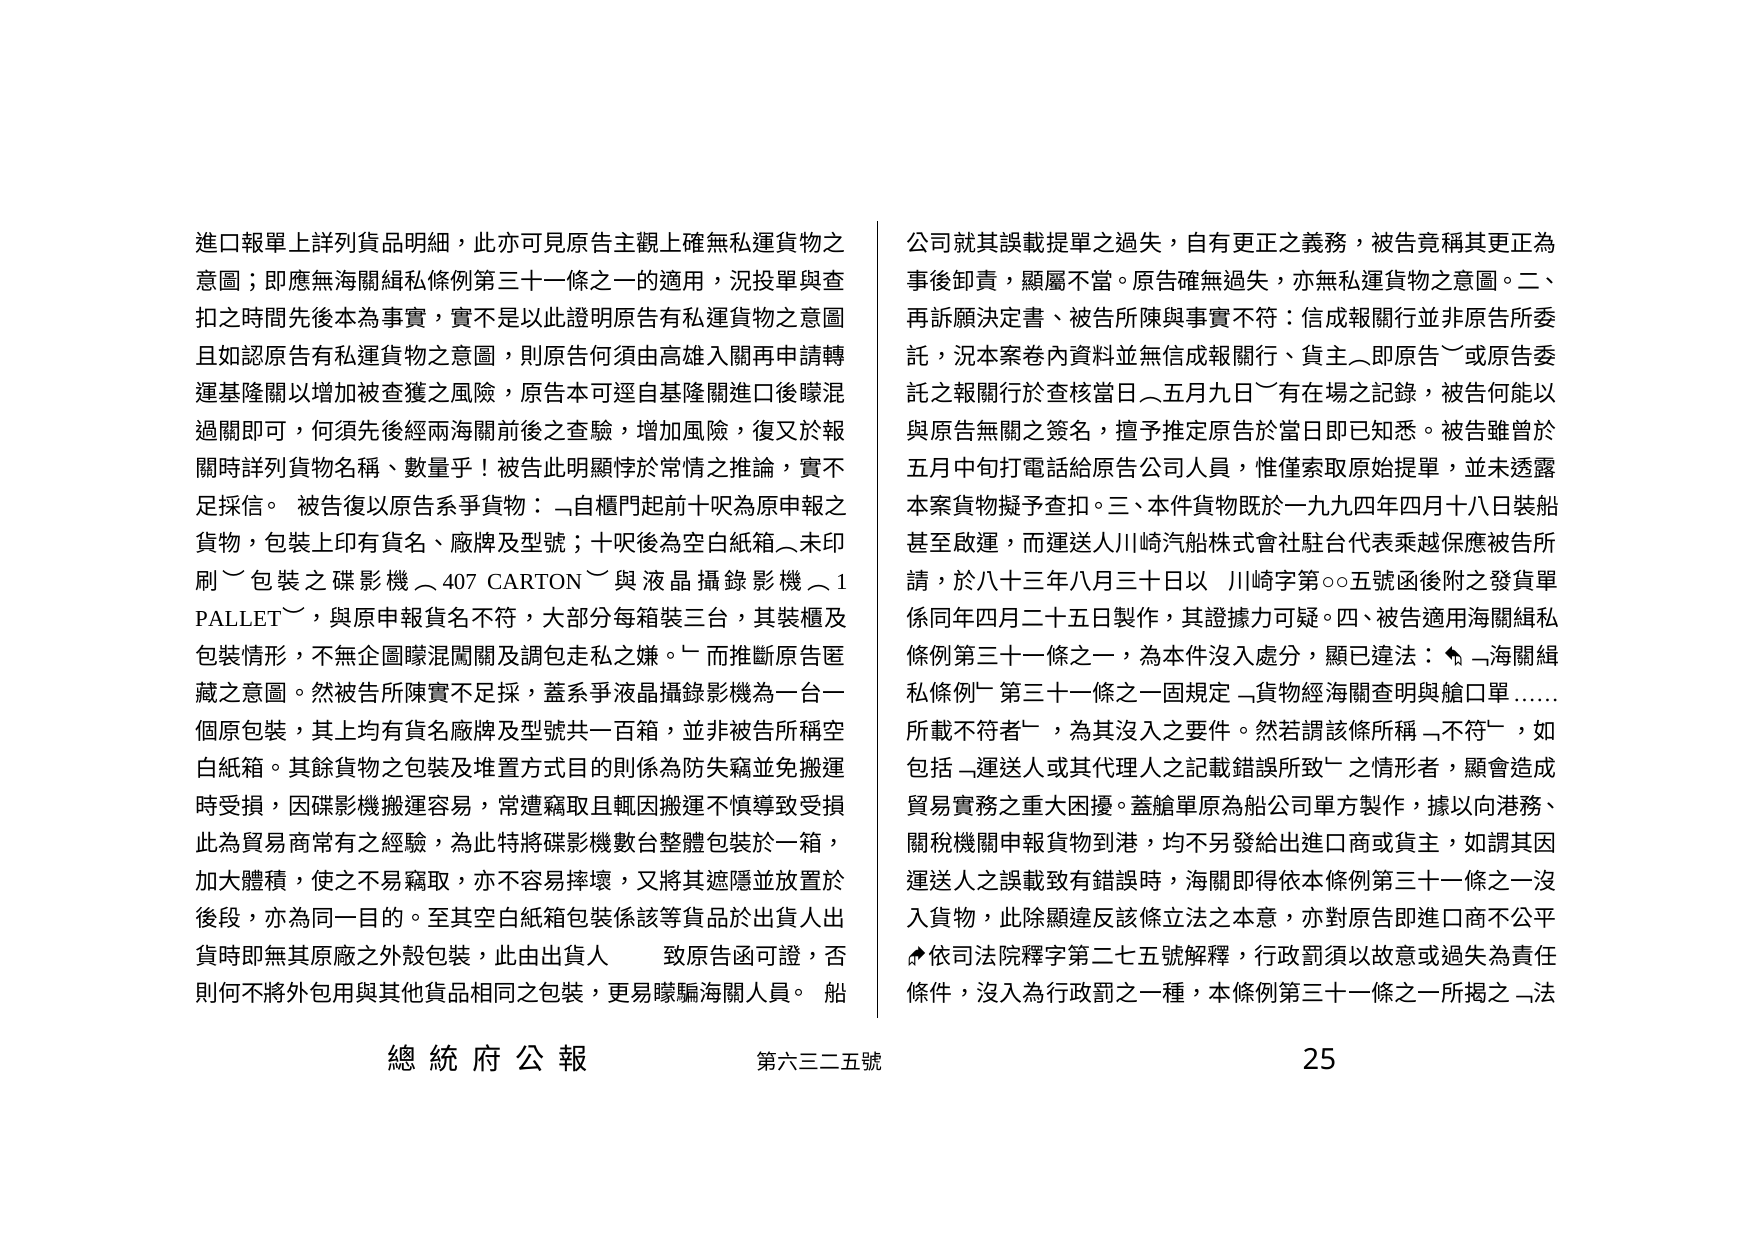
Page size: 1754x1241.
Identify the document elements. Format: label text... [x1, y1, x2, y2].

text 原告起訴意旨及補充理由略謂：一、原告並無私運貨物之意圖，亦無任何過失，自無海關緝私條例第三十一條之一之適用：按依海關緝私條例規定，所謂私運貨物進出口係指：﹁規避檢查、偷漏關稅或逃避管制，未經向海關申報而運輸貨物進、出國境。﹂而言，遵此，行為人須有規避檢查、偷漏關稅或逃避管制之意圖時，方始符合該條之要件，此為當然之解釋。依前所示，本件原告根本無任何私運貨物之意圖，或於本事件有任何過失之責任，此可從下列事實證明之：系爭貨物之品名早為出貨人及原告所確認，此從出貨人及原告間之往來文件、出貨人同年四月十八日之發票及裝貨單上所列之貨物名稱數量即可得知，原告本無任何隱瞞或規避海關檢查之意圖。本件艙單及轉運申請書之誤載，並非發貨人及原告之過失，發貨人於美國所開立予運送人船公司之Intermodal Export Master Set文件上明白列載系爭貨物品名，並無一遺漏，顯見發貨人並無隱匿貨物之意圖，然運送人據此文件製作提單之時可能因一時疏失，致雖總數量記載無誤，然貨物品名種類卻漏載系爭沒收之貨物，此顯係運送人之疏失所致，與原告本無涉。後在台港務代理公司，復據該誤載之提單開立艙單及轉運申請單，分別申請入關及轉運，致被告誤以為原告意圖私運貨物。然此實文件之誤載，根本無涉走私乙事。次按，艙單乃由船公司或其代理人單方製作，目的係為交付港務及海關機關申報貨物到港之用，以陳明卸載貨物之名稱、性質及數量，此係由船公司單方所開立後交由海關之文件，且不另發給進出口商或貨主。因該船公司或其代理人既非原告之使用人，亦非原告之受僱人，原告實無法知悉亦無權要求船公司如何記載該艙單之內容，而貨物轉運單亦係由運送人在台之港務代理公司委任之報關行所製作，亦非受貨人所能得知，故本件艙單及轉運單內容記載因運送人及其代理人疏失致有錯誤，然此實非原告之過失所致。是本件之爭點本應為艙單及轉運單記載是否有誤之問題，絕無涉於意圖私運貨物或逃避關稅。再者，從我國海關作業程序更可證明原告絕無私運貨物之意圖，蓋依我國海關驗關之流程為向海關填單報關；會同海關查驗貨物；貨物分類估價；繳納稅捐；貨物放行。故依一般程序，就貨物之查驗，最快亦須於原告填單報關後十日內申請海關查驗時，方始就貨物為查驗，是從原告主觀之認知，本應於報關後方才驗貨。本件原告係於基隆關申報入關，至高雄關之入港及轉運皆係由船公司之代理公司及其報關行承辦，原告根本不知，嗣因久候貨品未到基隆關，經多次詢問船公司其皆委貨在高雄，但不知何原因尚未放行，原告不得已遂於同年五月二十四日指示原告之報關行向基隆關報單，而系爭貨物則於同年月二十七日被高雄關沒入。故縱退萬步言，縱認貨物與艙單不符，然原告本於對海關作業程序及慣例之確信係認貨物查驗須於報關後行之，故原告既已於八十三年五月二十四日投單報關，並已於進口報單上詳列貨品明細，此亦可見原告主觀上確無私運貨物之意圖；即應無海關緝私條例第三十一條之一的適用，況投單與查扣之時間先後本為事實，實不是以此證明原告有私運貨物之意圖。且如認原告有私運貨物之意圖，則原告何須由高雄入關再申請轉運基隆關以增加被查獲之風險，原告本可逕自基隆關進口後矇混過關即可，何須先後經兩海關前後之查驗，增加風險，復又於報關時詳列貨物名稱、數量乎！被告此明顯悖於常情之推論，實不足採信。被告復以原告系爭貨物：﹁自櫃門起前十呎為原申報之貨物，包裝上印有貨名、廠牌及型號；十呎後為空白紙箱︵未印刷︶包裝之碟影機︵407 CARTON︶與液晶攝錄影機︵1 PALLET︶，與原申報貨名不符，大部分每箱裝三台，其裝櫃及包裝情形，不無企圖矇混闖關及調包走私之嫌。﹂而推斷原告匿藏之意圖。然被告所陳實不足採，蓋系爭液晶攝錄影機為一台一個原包裝，其上均有貨名廠牌及型號共一百箱，並非被告所稱空白紙箱。其餘貨物之包裝及堆置方式目的則係為防失竊並免搬運時受損，因碟影機搬運容易，常遭竊取且輒因搬運不慎導致受損，此為貿易商常有之經驗，為此特將碟影機數台整體包裝於一箱，加大體積，使之不易竊取，亦不容易摔壞，又將其遮隱並放置於後段，亦為同一目的。至其空白紙箱包裝係該等貨品於出貨人出貨時即無其原廠之外殼包裝，此由出貨人致原告函可證，否則何不將外包用與其他貨品相同之包裝，更易矇騙海關人員。船公司就其誤載提單之過失，自有更正之義務，被告竟稱其更正為事後卸責，顯屬不當。原告確無過失，亦無私運貨物之意圖。二、再訴願決定書、被告所陳與事實不符：信成報關行並非原告所委託，況本案卷內資料並無信成報關行、貨主︵即原告︶或原告委託之報關行於查核當日︵五月九日︶有在場之記錄，被告何能以與原告無關之簽名，擅予推定原告於當日即已知悉。被告雖曾於五月中旬打電話給原告公司人員，惟僅索取原始提單，並未透露本案貨物擬予查扣。三、本件貨物既於一九九四年四月十八日裝船甚至啟運，而運送人川崎汽船株式會社駐台代表乘越保應被告所請，於八十三年八月三十日以川崎字第○○五號函後附之發貨單係同年四月二十五日製作，其證據力可疑。四、被告適用海關緝私條例第三十一條之一，為本件沒入處分，顯已違法：﹁海關緝私條例﹂第三十一條之一固規定﹁貨物經海關查明與艙口單……所載不符者﹂，為其沒入之要件。然若謂該條所稱﹁不符﹂，如包括﹁運送人或其代理人之記載錯誤所致﹂之情形者，顯會造成貿易實務之重大困擾。蓋艙單原為船公司單方製作，據以向港務、關稅機關申報貨物到港，均不另發給出進口商或貨主，如謂其因運送人之誤載致有錯誤時，海關即得依本條例第三十一條之一沒入貨物，此除顯違反該條立法之本意，亦對原告即進口商不公平。依司法院釋字第二七五號解釋，行政罰須以故意或過失為責任條件，沒入為行政罰之一種，本條例第三十一條之一所揭之﹁法律上義務﹂，應為﹁艙口單之記載應與貨物相符﹂，惟艙單之製作人既為船公司，而非進口商或貨主如原告者，則該條之義務人應為船公司，如何能以該條之行政罰相責於原告？其次，艙單既非原告製作，且船公司製作艙單後又不交付原告，原告於事前無從知悉該艙單內容，亦無該條所定之﹁注意義務﹂，如何有﹁故意﹂或﹁過失﹂之可言？且船公司單方獨立製作該艙單，其既非原告之代理人，更非原告之受僱人或使用人，縱其記載不符，亦不應令原告承擔其責任。依鈞院五十一年判字第三二二號判例，船長對船員原有指揮監督之權，對船員私運之行為，尚可因該判例而免於第三十一條之處罰，則相對於無指揮監督關係之原告與船公司，依﹁舉重明輕﹂之法理，原告對船公司艙單記載不符之行為，自更不應加以處罰。三、綜上所陳，海關緝私條例所以設種種行政罰之理由，乃在防範運輸貨物進出國境之人有規避檢查、偷漏關稅或逃避管制之虞，此項規範本旨早為本條例第三條所明揭。然本件原告之貨物既非違禁品或管制物品，而艙單之誤載復非原告之過失所致，自不應援引該條例沒入系爭貨物。被告積極執法之精神，固然可佩，惟對法條規定要件及實質意義有所曲解，且以第三人之行為對原告課以行政罰，誠對原告權益造成莫大侵害，且已侵蝕本條例之立法本意。請判決撤銷一再訴願決定及原處分等語。 [907, 222, 1559, 1009]
text 原告起訴意旨及補充理由略謂：一、原告並無私運貨物之意圖，亦無任何過失，自無海關緝私條例第三十一條之一之適用：按依海關緝私條例規定，所謂私運貨物進出口係指：﹁規避檢查、偷漏關稅或逃避管制，未經向海關申報而運輸貨物進、出國境。﹂而言，遵此，行為人須有規避檢查、偷漏關稅或逃避管制之意圖時，方始符合該條之要件，此為當然之解釋。依前所示，本件原告根本無任何私運貨物之意圖，或於本事件有任何過失之責任，此可從下列事實證明之：系爭貨物之品名早為出貨人及原告所確認，此從出貨人及原告間之往來文件、出貨人同年四月十八日之發票及裝貨單上所列之貨物名稱數量即可得知，原告本無任何隱瞞或規避海關檢查之意圖。本件艙單及轉運申請書之誤載，並非發貨人及原告之過失，發貨人於美國所開立予運送人船公司之Intermodal Export Master Set文件上明白列載系爭貨物品名，並無一遺漏，顯見發貨人並無隱匿貨物之意圖，然運送人據此文件製作提單之時可能因一時疏失，致雖總數量記載無誤，然貨物品名種類卻漏載系爭沒收之貨物，此顯係運送人之疏失所致，與原告本無涉。後在台港務代理公司，復據該誤載之提單開立艙單及轉運申請單，分別申請入關及轉運，致被告誤以為原告意圖私運貨物。然此實文件之誤載，根本無涉走私乙事。次按，艙單乃由船公司或其代理人單方製作，目的係為交付港務及海關機關申報貨物到港之用，以陳明卸載貨物之名稱、性質及數量，此係由船公司單方所開立後交由海關之文件，且不另發給進出口商或貨主。因該船公司或其代理人既非原告之使用人，亦非原告之受僱人，原告實無法知悉亦無權要求船公司如何記載該艙單之內容，而貨物轉運單亦係由運送人在台之港務代理公司委任之報關行所製作，亦非受貨人所能得知，故本件艙單及轉運單內容記載因運送人及其代理人疏失致有錯誤，然此實非原告之過失所致。是本件之爭點本應為艙單及轉運單記載是否有誤之問題，絕無涉於意圖私運貨物或逃避關稅。再者，從我國海關作業程序更可證明原告絕無私運貨物之意圖，蓋依我國海關驗關之流程為向海關填單報關；會同海關查驗貨物；貨物分類估價；繳納稅捐；貨物放行。故依一般程序，就貨物之查驗，最快亦須於原告填單報關後十日內申請海關查驗時，方始就貨物為查驗，是從原告主觀之認知，本應於報關後方才驗貨。本件原告係於基隆關申報入關，至高雄關之入港及轉運皆係由船公司之代理公司及其報關行承辦，原告根本不知，嗣因久候貨品未到基隆關，經多次詢問船公司其皆委貨在高雄，但不知何原因尚未放行，原告不得已遂於同年五月二十四日指示原告之報關行向基隆關報單，而系爭貨物則於同年月二十七日被高雄關沒入。故縱退萬步言，縱認貨物與艙單不符，然原告本於對海關作業程序及慣例之確信係認貨物查驗須於報關後行之，故原告既已於八十三年五月二十四日投單報關，並已於進口報單上詳列貨品明細，此亦可見原告主觀上確無私運貨物之意圖；即應無海關緝私條例第三十一條之一的適用，況投單與查扣之時間先後本為事實，實不是以此證明原告有私運貨物之意圖。且如認原告有私運貨物之意圖，則原告何須由高雄入關再申請轉運基隆關以增加被查獲之風險，原告本可逕自基隆關進口後矇混過關即可，何須先後經兩海關前後之查驗，增加風險，復又於報關時詳列貨物名稱、數量乎！被告此明顯悖於常情之推論，實不足採信。被告復以原告系爭貨物：﹁自櫃門起前十呎為原申報之貨物，包裝上印有貨名、廠牌及型號；十呎後為空白紙箱︵未印刷︶包裝之碟影機︵407 CARTON︶與液晶攝錄影機︵1 PALLET︶，與原申報貨名不符，大部分每箱裝三台，其裝櫃及包裝情形，不無企圖矇混闖關及調包走私之嫌。﹂而推斷原告匿藏之意圖。然被告所陳實不足採，蓋系爭液晶攝錄影機為一台一個原包裝，其上均有貨名廠牌及型號共一百箱，並非被告所稱空白紙箱。其餘貨物之包裝及堆置方式目的則係為防失竊並免搬運時受損，因碟影機搬運容易，常遭竊取且輒因搬運不慎導致受損，此為貿易商常有之經驗，為此特將碟影機數台整體包裝於一箱，加大體積，使之不易竊取，亦不容易摔壞，又將其遮隱並放置於後段，亦為同一目的。至其空白紙箱包裝係該等貨品於出貨人出貨時即無其原廠之外殼包裝，此由出貨人致原告函可證，否則何不將外包用與其他貨品相同之包裝，更易矇騙海關人員。船公司就其誤載提單之過失，自有更正之義務，被告竟稱其更正為事後卸責，顯屬不當。原告確無過失，亦無私運貨物之意圖。二、再訴願決定書、被告所陳與事實不符：信成報關行並非原告所委託，況本案卷內資料並無信成報關行、貨主︵即原告︶或原告委託之報關行於查核當日︵五月九日︶有在場之記錄，被告何能以與原告無關之簽名，擅予推定原告於當日即已知悉。被告雖曾於五月中旬打電話給原告公司人員，惟僅索取原始提單，並未透露本案貨物擬予查扣。三、本件貨物既於一九九四年四月十八日裝船甚至啟運，而運送人川崎汽船株式會社駐台代表乘越保應被告所請，於八十三年八月三十日以川崎字第○○五號函後附之發貨單係同年四月二十五日製作，其證據力可疑。四、被告適用海關緝私條例第三十一條之一，為本件沒入處分，顯已違法：﹁海關緝私條例﹂第三十一條之一固規定﹁貨物經海關查明與艙口單……所載不符者﹂，為其沒入之要件。然若謂該條所稱﹁不符﹂，如包括﹁運送人或其代理人之記載錯誤所致﹂之情形者，顯會造成貿易實務之重大困擾。蓋艙單原為船公司單方製作，據以向港務、關稅機關申報貨物到港，均不另發給出進口商或貨主，如謂其因運送人之誤載致有錯誤時，海關即得依本條例第三十一條之一沒入貨物，此除顯違反該條立法之本意，亦對原告即進口商不公平。依司法院釋字第二七五號解釋，行政罰須以故意或過失為責任條件，沒入為行政罰之一種，本條例第三十一條之一所揭之﹁法律上義務﹂，應為﹁艙口單之記載應與貨物相符﹂，惟艙單之製作人既為船公司，而非進口商或貨主如原告者，則該條之義務人應為船公司，如何能以該條之行政罰相責於原告？其次，艙單既非原告製作，且船公司製作艙單後又不交付原告，原告於事前無從知悉該艙單內容，亦無該條所定之﹁注意義務﹂，如何有﹁故意﹂或﹁過失﹂之可言？且船公司單方獨立製作該艙單，其既非原告之代理人，更非原告之受僱人或使用人，縱其記載不符，亦不應令原告承擔其責任。依鈞院五十一年判字第三二二號判例，船長對船員原有指揮監督之權，對船員私運之行為，尚可因該判例而免於第三十一條之處罰，則相對於無指揮監督關係之原告與船公司，依﹁舉重明輕﹂之法理，原告對船公司艙單記載不符之行為，自更不應加以處罰。三、綜上所陳，海關緝私條例所以設種種行政罰之理由，乃在防範運輸貨物進出國境之人有規避檢查、偷漏關稅或逃避管制之虞，此項規範本旨早為本條例第三條所明揭。然本件原告之貨物既非違禁品或管制物品，而艙單之誤載復非原告之過失所致，自不應援引該條例沒入系爭貨物。被告積極執法之精神，固然可佩，惟對法條規定要件及實質意義有所曲解，且以第三人之行為對原告課以行政罰，誠對原告權益造成莫大侵害，且已侵蝕本條例之立法本意。請判決撤銷一再訴願決定及原處分等語。 [195, 222, 847, 1009]
